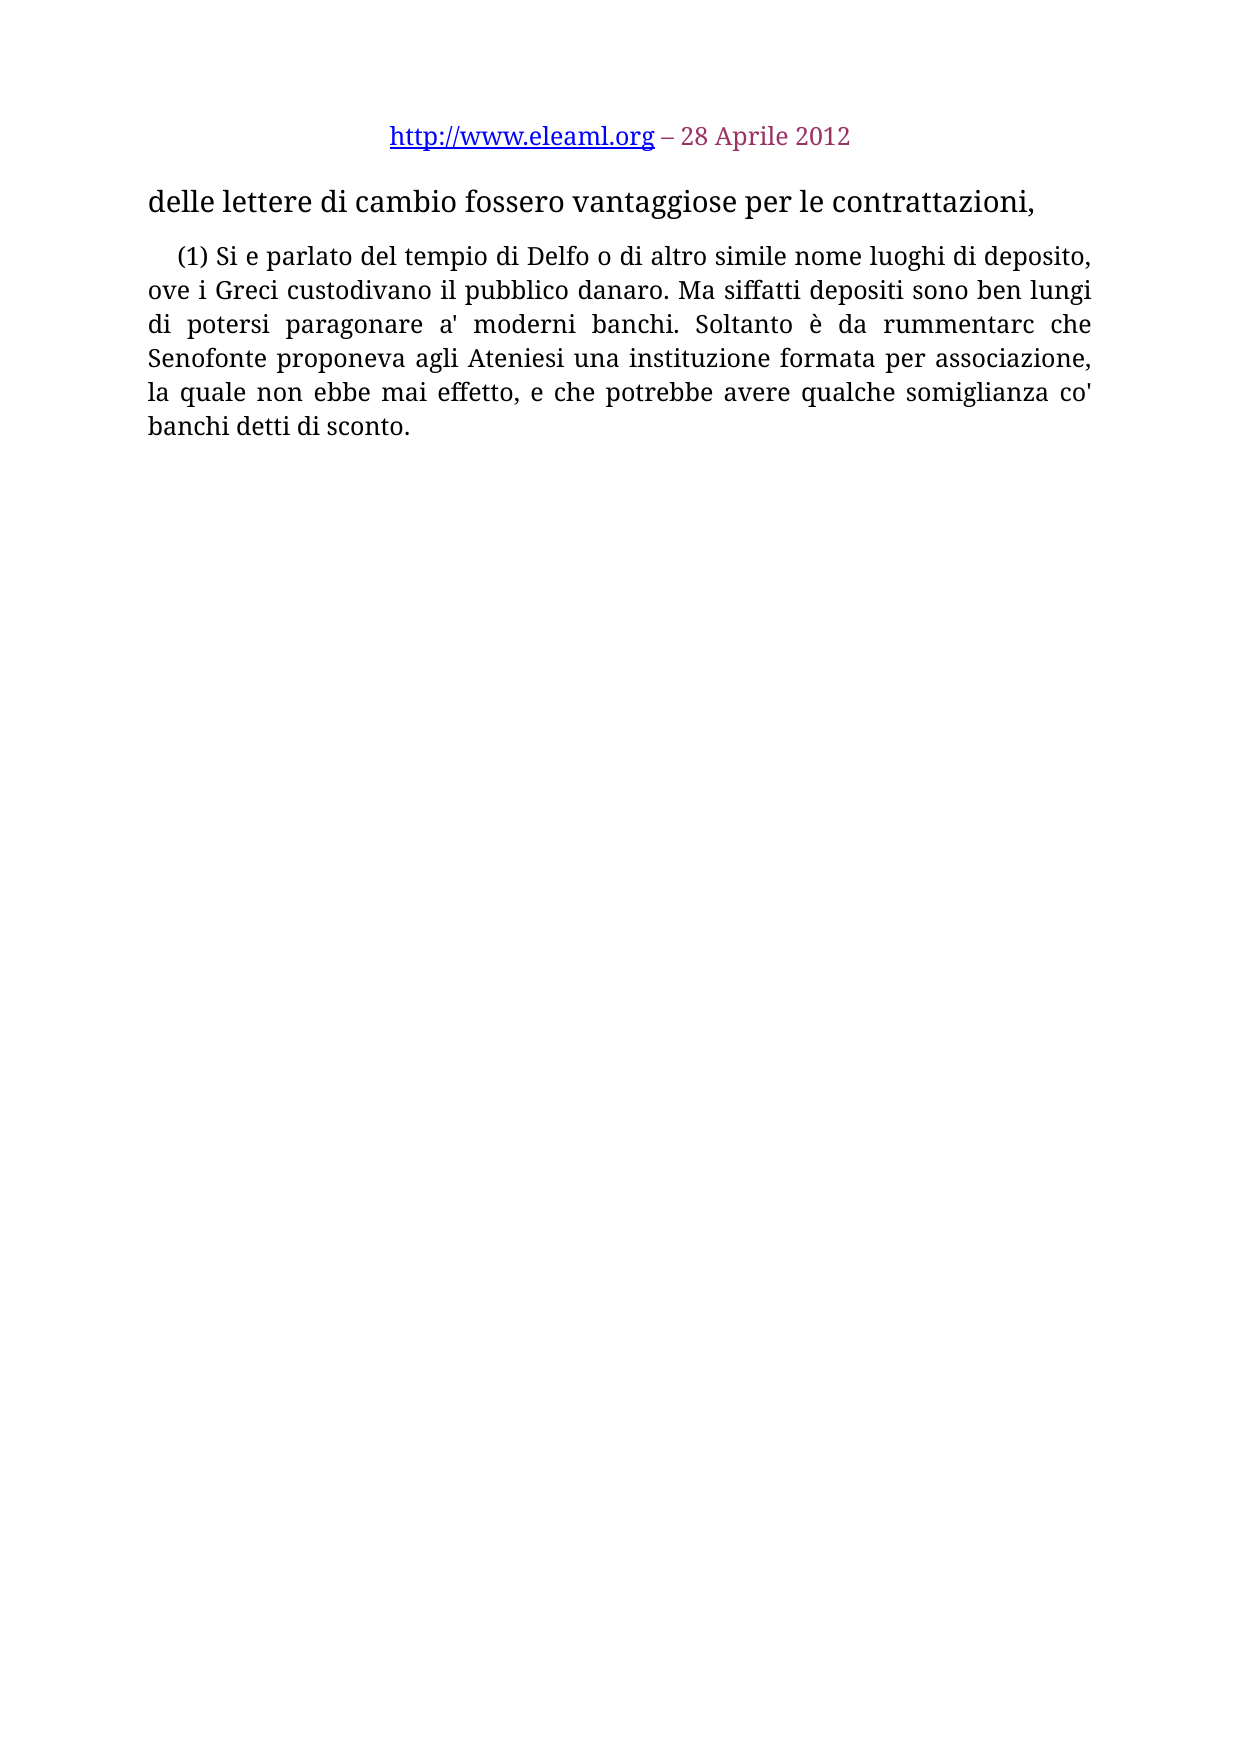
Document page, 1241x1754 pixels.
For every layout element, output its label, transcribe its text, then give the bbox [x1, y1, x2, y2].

text delle lettere di cambio fossero vantaggiose per le contrattazioni, [148, 182, 1093, 221]
text (1) Si e parlato del tempio di Delfo o di altro simile nome luoghi di deposito, ove i Greci custodivano il pubblico danaro. Ma siffatti depositi sono ben lungi di potersi paragonare a' moderni banchi. Soltanto è da rummentarc che Senofonte proponeva agli Ateniesi una instituzione formata per associazione, la quale non ebbe mai effetto, e che potrebbe avere qualche somiglianza co' banchi detti di sconto. [148, 238, 1093, 443]
